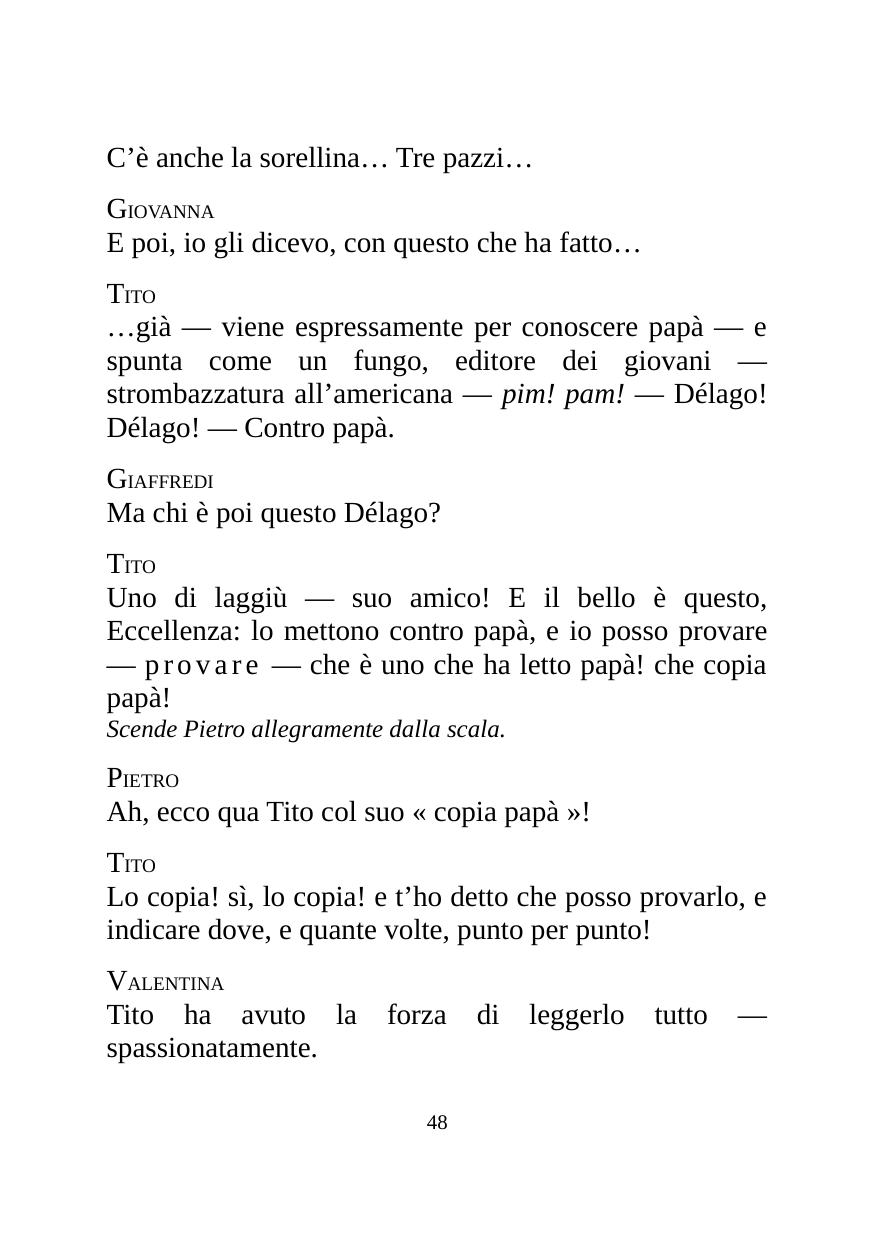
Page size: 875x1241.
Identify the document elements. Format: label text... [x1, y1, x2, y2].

text Lo copia! sì, lo copia! e t’ho detto che posso provarlo, e indicare dove, e quante volte, punto per punto! [106, 879, 768, 946]
text Giovanna [106, 191, 768, 225]
text E poi, io gli dicevo, con questo che ha fatto… [106, 225, 768, 258]
text Scende Pietro allegramente dalla scala. [106, 714, 768, 743]
text Pietro [106, 760, 768, 794]
text Tito [106, 845, 768, 879]
subtitle Giaffredi [106, 461, 768, 495]
text Ma chi è poi questo Délago? [106, 495, 768, 528]
text Uno di laggiù — suo amico! E il bello è questo, Eccellenza: lo mettono contro papà, e io posso provare — provare — che è uno che ha letto papà! che copia papà! [106, 580, 768, 714]
text C’è anche la sorellina… Tre pazzi… [106, 140, 768, 173]
text Tito [106, 546, 768, 580]
text Ah, ecco qua Tito col suo « copia papà »! [106, 794, 768, 827]
text …già — viene espressamente per conoscere papà — e spunta come un fungo, editore dei giovani — strombazzatura all’americana — pim! pam! — Délago! Délago! — Contro papà. [106, 309, 768, 444]
text Valentina [106, 963, 768, 997]
text Tito [106, 276, 768, 309]
text Tito ha avuto la forza di leggerlo tutto — spassionatamente. [106, 997, 768, 1064]
